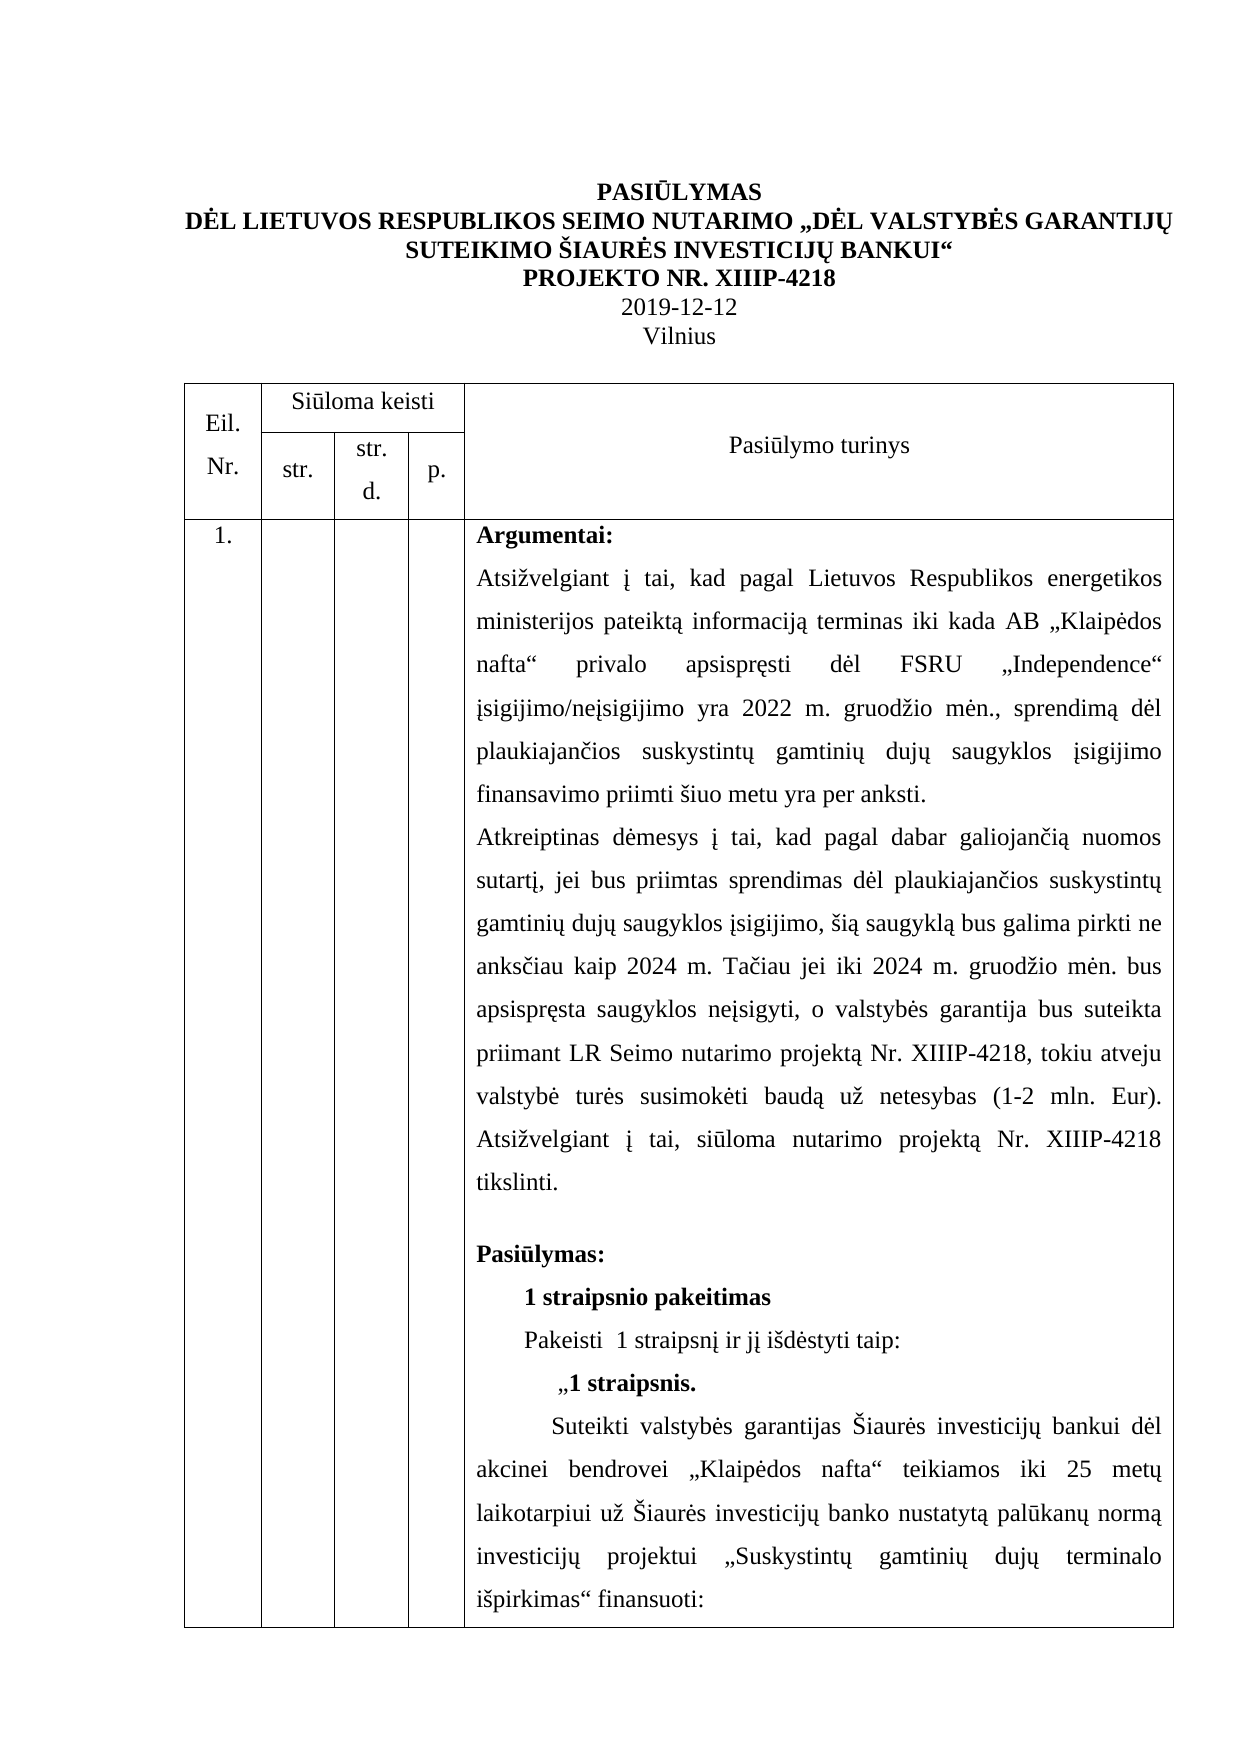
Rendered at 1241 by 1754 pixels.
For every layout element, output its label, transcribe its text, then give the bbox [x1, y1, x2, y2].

table_header Pasiūlymo turinys [465, 384, 1173, 519]
table_cell str. d. [335, 433, 408, 519]
table_header Eil. Nr. [185, 384, 261, 519]
table_cell [262, 520, 334, 1627]
text PASIŪLYMAS [177, 177, 1181, 206]
text DĖL LIETUVOS RESPUBLIKOS SEIMO NUTARIMO „DĖL VALSTYBĖS GARANTIJŲ SUTEIKIMO ŠIAURĖS INVESTICIJŲ BANKUI“ [177, 206, 1181, 263]
text Vilnius [177, 321, 1181, 350]
table_header Siūloma keisti [262, 384, 464, 432]
text 2019-12-12 [177, 292, 1181, 321]
table_cell [335, 520, 408, 1627]
table_cell str. [262, 433, 334, 519]
table_cell 1. [185, 520, 261, 1627]
table_cell p. [409, 433, 464, 519]
text PROJEKTO NR. XIIIP-4218 [177, 263, 1181, 292]
table_cell Argumentai: Atsižvelgiant į tai, kad pagal Lietuvos Respublikos energetikos ministerijos pateiktą informaciją terminas iki kada AB „Klaipėdos nafta“ privalo apsispręsti dėl FSRU „Independence“ įsigijimo/neįsigijimo yra 2022 m. gruodžio mėn., sprendimą dėl plaukiajančios suskystintų gamtinių dujų saugyklos įsigijimo finansavimo priimti šiuo metu yra per anksti. Atkreiptinas dėmesys į tai, kad pagal dabar galiojančią nuomos sutartį, jei bus priimtas sprendimas dėl plaukiajančios suskystintų gamtinių dujų saugyklos įsigijimo, šią saugyklą bus galima pirkti ne anksčiau kaip 2024 m. Tačiau jei iki 2024 m. gruodžio mėn. bus apsispręsta saugyklos neįsigyti, o valstybės garantija bus suteikta priimant LR Seimo nutarimo projektą Nr. XIIIP-4218, tokiu atveju valstybė turės susimokėti baudą už netesybas (1-2 mln. Eur). Atsižvelgiant į tai, siūloma nutarimo projektą Nr. XIIIP-4218 tikslinti. Pasiūlymas: 1 straipsnio pakeitimas Pakeisti 1 straipsnį ir jį išdėstyti taip: „1 straipsnis. Suteikti valstybės garantijas Šiaurės investicijų bankui dėl akcinei bendrovei „Klaipėdos nafta“ teikiamos iki 25 metų laikotarpiui už Šiaurės investicijų banko nustatytą palūkanų normą investicijų projektui „Suskystintų gamtinių dujų terminalo išpirkimas“ finansuoti: [465, 520, 1173, 1627]
table_cell [409, 520, 464, 1627]
